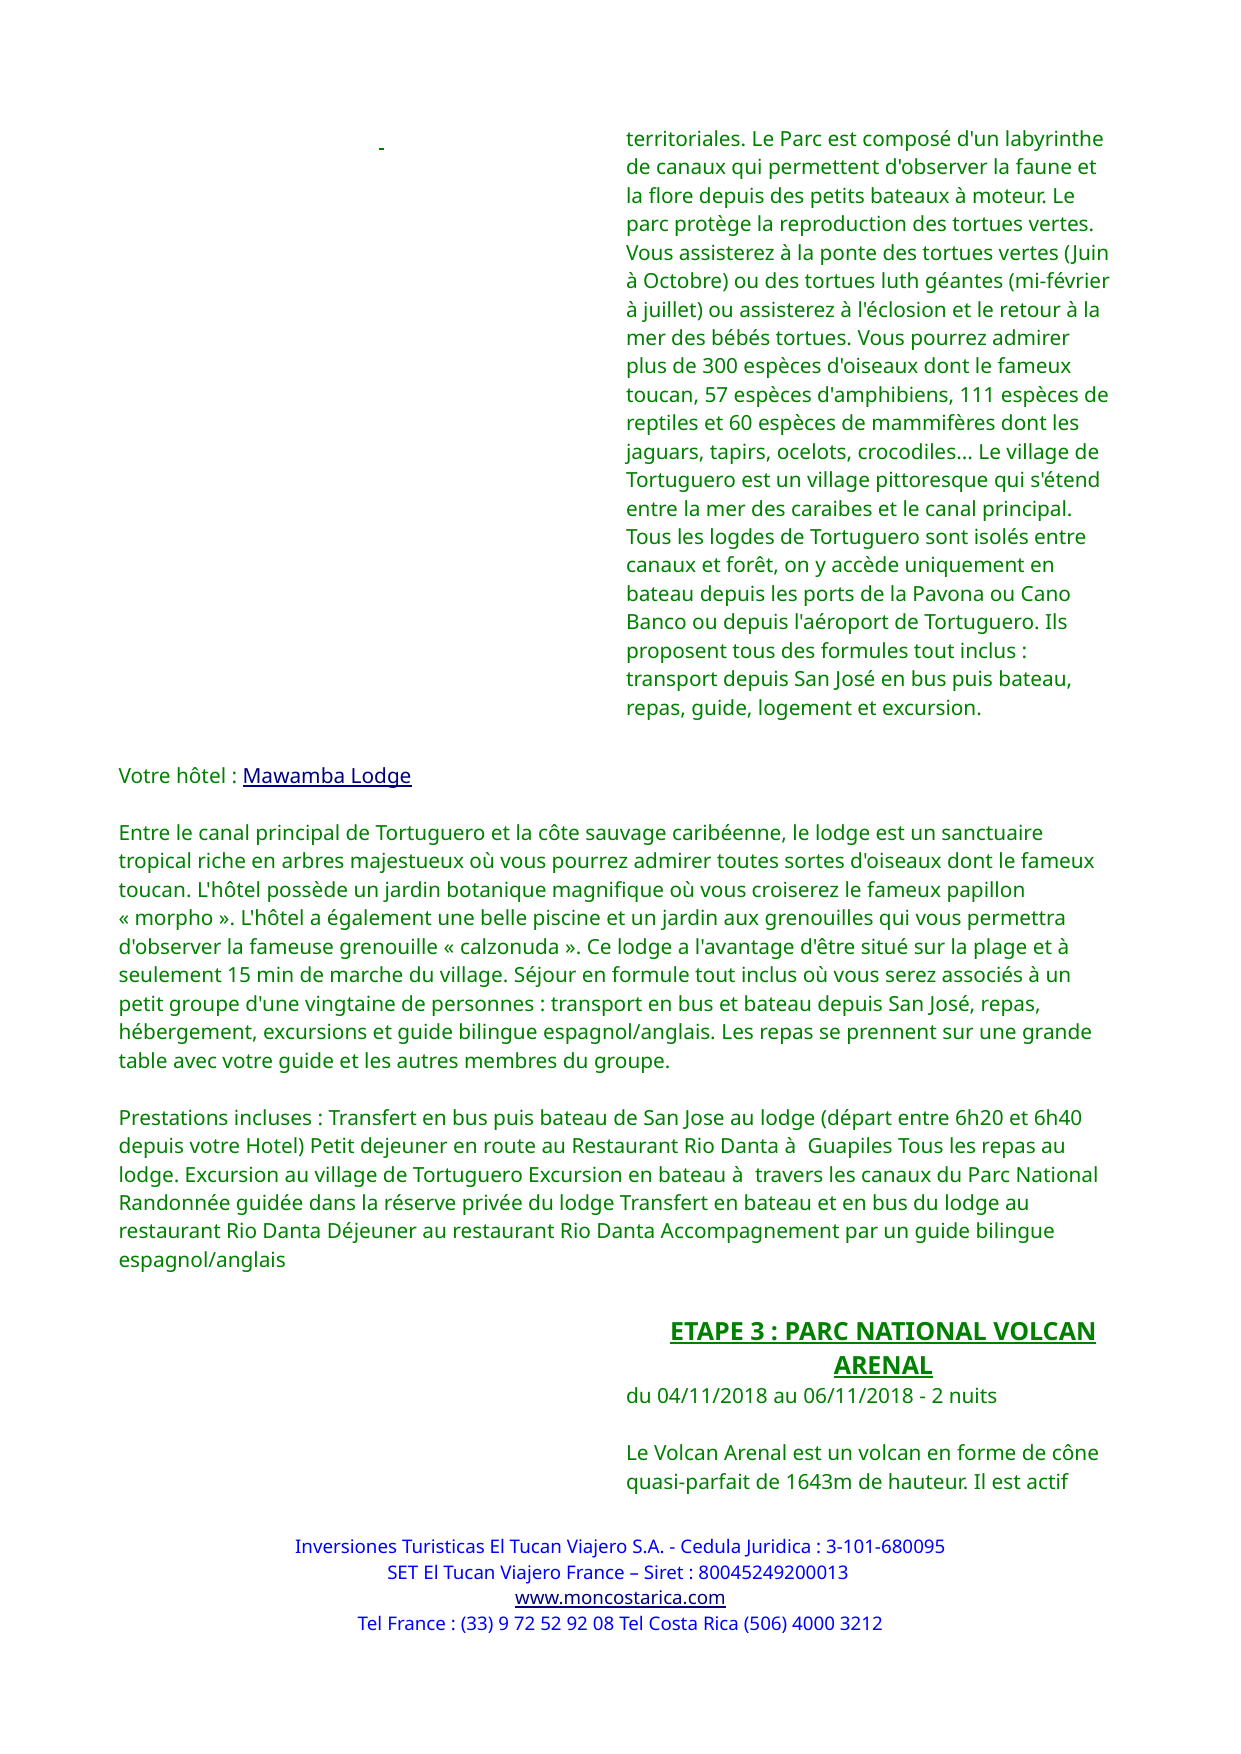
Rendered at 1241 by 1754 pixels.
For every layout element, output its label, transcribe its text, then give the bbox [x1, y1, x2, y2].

table_header [118, 118, 620, 727]
table_header [118, 1308, 620, 1501]
table_header ETAPE 2 : PARC NATIONAL TORTUGUERO du 02/11/2018 au 04/11/2018 - 2 nuits Le Parc National de Tortuguero, situé le long de la côte caribéenne nord et d'une superficie de 19 000 hectares, comprend des marécages qui s'enfoncent dans les terres, une portion de côte d'une vingtaine de kilomètres qui sert de site de ponte aux tortues et une portion d'eaux territoriales. Le Parc est composé d'un labyrinthe de canaux qui permettent d'observer la faune et la flore depuis des petits bateaux à moteur. Le parc protège la reproduction des tortues vertes. Vous assisterez à la ponte des tortues vertes (Juin à Octobre) ou des tortues luth géantes (mi-février à juillet) ou assisterez à l'éclosion et le retour à la mer des bébés tortues. Vous pourrez admirer plus de 300 espèces d'oiseaux dont le fameux toucan, 57 espèces d'amphibiens, 111 espèces de reptiles et 60 espèces de mammifères dont les jaguars, tapirs, ocelots, crocodiles... Le village de Tortuguero est un village pittoresque qui s'étend entre la mer des caraibes et le canal principal. Tous les logdes de Tortuguero sont isolés entre canaux et forêt, on y accède uniquement en bateau depuis les ports de la Pavona ou Cano Banco ou depuis l'aéroport de Tortuguero. Ils proposent tous des formules tout inclus : transport depuis San José en bus puis bateau, repas, guide, logement et excursion. [620, 118, 1122, 727]
text Entre le canal principal de Tortuguero et la côte sauvage caribéenne, le lodge est un sanctuaire tropical riche en arbres majestueux où vous pourrez admirer toutes sortes d'oiseaux dont le fameux toucan. L'hôtel possède un jardin botanique magnifique où vous croiserez le fameux papillon « morpho ». L'hôtel a également une belle piscine et un jardin aux grenouilles qui vous permettra d'observer la fameuse grenouille « calzonuda ». Ce lodge a l'avantage d'être situé sur la plage et à seulement 15 min de marche du village. Séjour en formule tout inclus où vous serez associés à un petit groupe d'une vingtaine de personnes : transport en bus et bateau depuis San José, repas, hébergement, excursions et guide bilingue espagnol/anglais. Les repas se prennent sur une grande table avec votre guide et les autres membres du groupe. [118, 818, 1122, 1074]
text Votre hôtel : Mawamba Lodge [118, 761, 1122, 789]
text Prestations incluses : Transfert en bus puis bateau de San Jose au lodge (départ entre 6h20 et 6h40 depuis votre Hotel) Petit dejeuner en route au Restaurant Rio Danta à Guapiles Tous les repas au lodge. Excursion au village de Tortuguero Excursion en bateau à travers les canaux du Parc National Randonnée guidée dans la réserve privée du lodge Transfert en bateau et en bus du lodge au restaurant Rio Danta Déjeuner au restaurant Rio Danta Accompagnement par un guide bilingue espagnol/anglais [118, 1103, 1122, 1273]
table_header ETAPE 3 : PARC NATIONAL VOLCAN ARENAL du 04/11/2018 au 06/11/2018 - 2 nuits Le Volcan Arenal est un volcan en forme de cône quasi-parfait de 1643m de hauteur. Il est actif [620, 1308, 1122, 1501]
